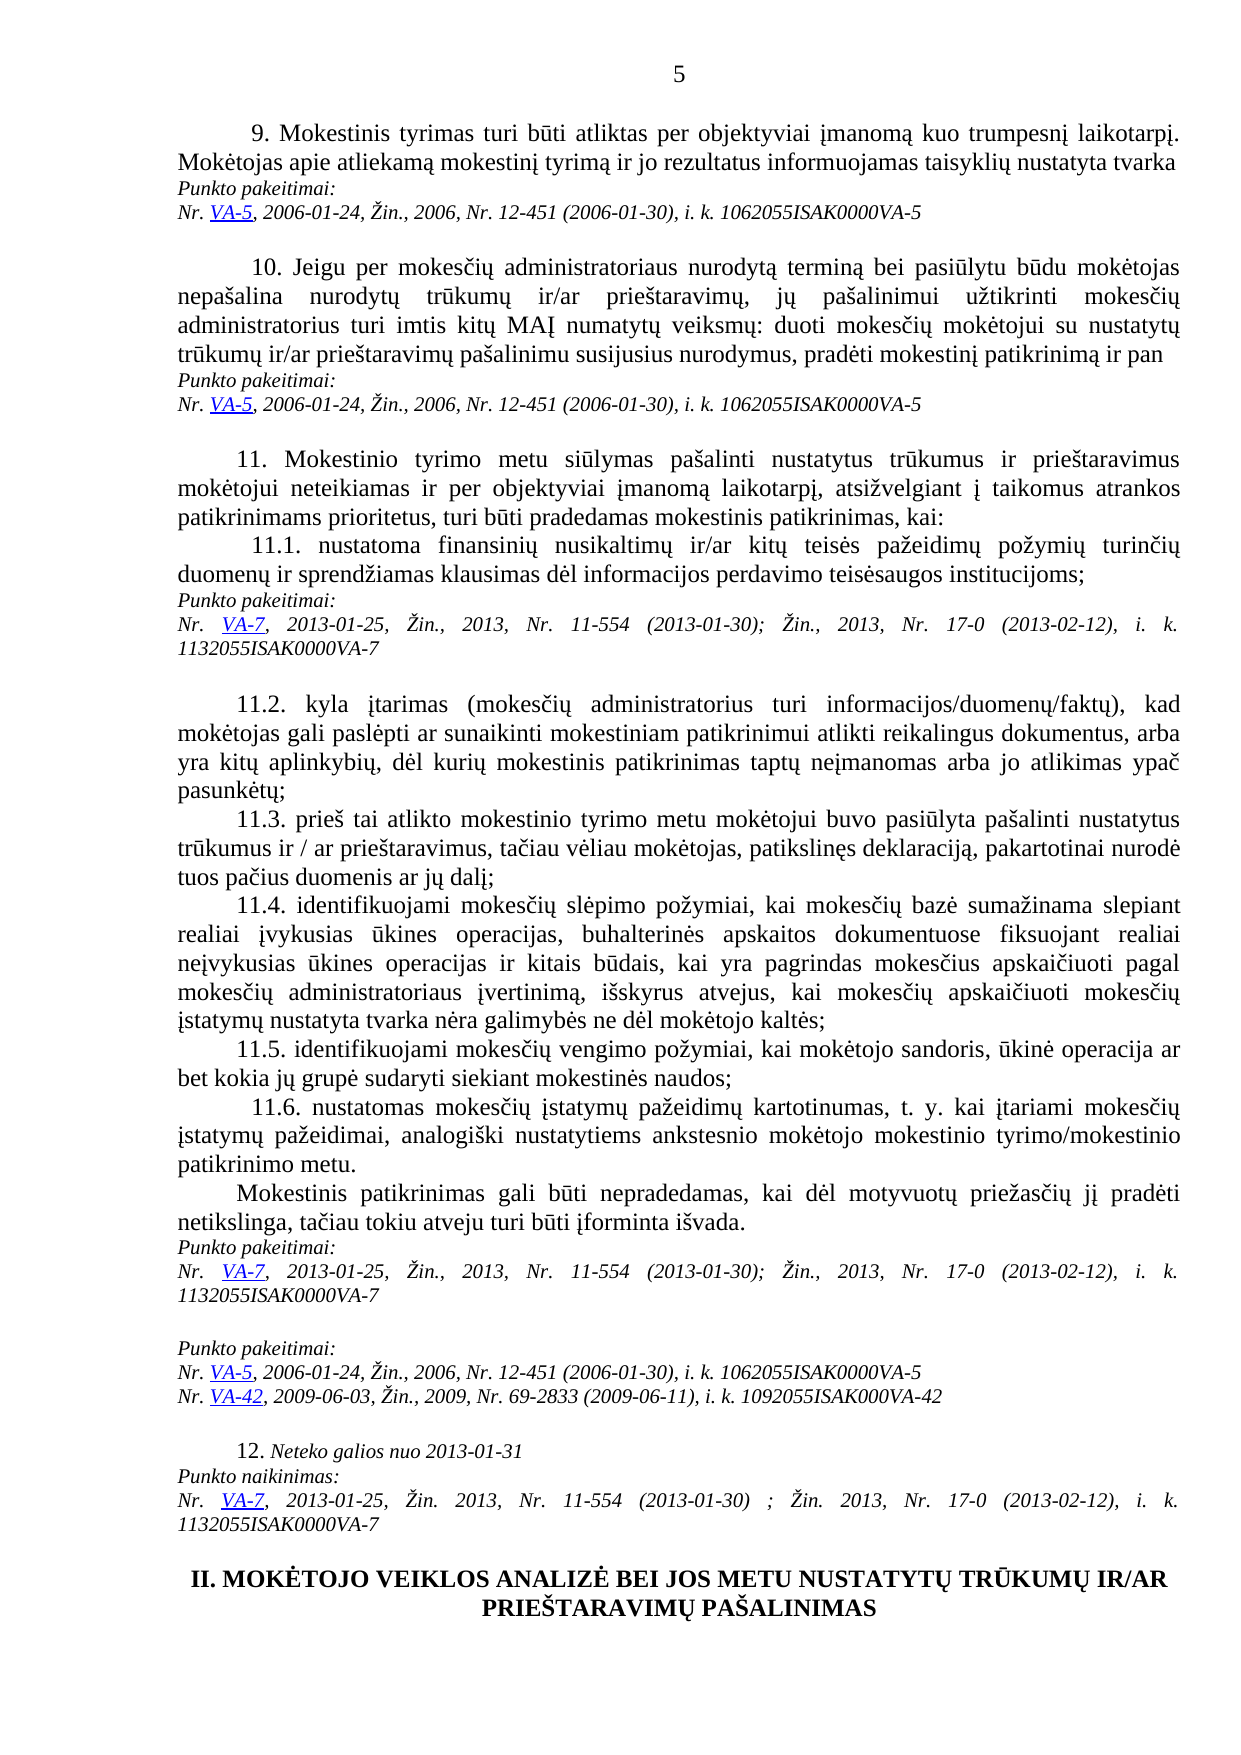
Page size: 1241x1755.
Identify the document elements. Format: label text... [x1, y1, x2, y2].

text Punkto naikinimas: [177, 1463, 1181, 1488]
text Mokestinis patikrinimas gali būti nepradedamas, kai dėl motyvuotų priežasčių jį pradėti netikslinga, tačiau tokiu atveju turi būti įforminta išvada. [177, 1178, 1181, 1235]
text 11. Mokestinio tyrimo metu siūlymas pašalinti nustatytus trūkumus ir prieštaravimus mokėtojui neteikiamas ir per objektyviai įmanomą laikotarpį, atsižvelgiant į taikomus atrankos patikrinimams prioritetus, turi būti pradedamas mokestinis patikrinimas, kai: [177, 444, 1181, 531]
text Punkto pakeitimai: [177, 588, 1181, 612]
text Punkto pakeitimai: [177, 1336, 1181, 1360]
text Nr. VA-7, 2013-01-25, Žin. 2013, Nr. 11-554 (2013-01-30) ; Žin. 2013, Nr. 17-0 (2013-02-12), i. k. 1132055ISAK0000VA-7 [177, 1488, 1181, 1536]
text 11.4. identifikuojami mokesčių slėpimo požymiai, kai mokesčių bazė sumažinama slepiant realiai įvykusias ūkines operacijas, buhalterinės apskaitos dokumentuose fiksuojant realiai neįvykusias ūkines operacijas ir kitais būdais, kai yra pagrindas mokesčius apskaičiuoti pagal mokesčių administratoriaus įvertinimą, išskyrus atvejus, kai mokesčių apskaičiuoti mokesčių įstatymų nustatyta tvarka nėra galimybės ne dėl mokėtojo kaltės; [177, 890, 1181, 1034]
text Nr. VA-5, 2006-01-24, Žin., 2006, Nr. 12-451 (2006-01-30), i. k. 1062055ISAK0000VA-5 [177, 1360, 1181, 1384]
text 11.6. nustatomas mokesčių įstatymų pažeidimų kartotinumas, t. y. kai įtariami mokesčių įstatymų pažeidimai, analogiški nustatytiems ankstesnio mokėtojo mokestinio tyrimo/mokestinio patikrinimo metu. [177, 1092, 1181, 1178]
text Punkto pakeitimai: [177, 367, 1181, 392]
text Nr. VA-5, 2006-01-24, Žin., 2006, Nr. 12-451 (2006-01-30), i. k. 1062055ISAK0000VA-5 [177, 392, 1181, 416]
text 11.2. kyla įtarimas (mokesčių administratorius turi informacijos/duomenų/faktų), kad mokėtojas gali paslėpti ar sunaikinti mokestiniam patikrinimui atlikti reikalingus dokumentus, arba yra kitų aplinkybių, dėl kurių mokestinis patikrinimas taptų neįmanomas arba jo atlikimas ypač pasunkėtų; [177, 689, 1181, 804]
text 11.1. nustatoma finansinių nusikaltimų ir/ar kitų teisės pažeidimų požymių turinčių duomenų ir sprendžiamas klausimas dėl informacijos perdavimo teisėsaugos institucijoms; [177, 531, 1181, 588]
text 12. Neteko galios nuo 2013-01-31 [177, 1437, 1181, 1463]
text Nr. VA-5, 2006-01-24, Žin., 2006, Nr. 12-451 (2006-01-30), i. k. 1062055ISAK0000VA-5 [177, 200, 1181, 224]
text Nr. VA-7, 2013-01-25, Žin., 2013, Nr. 11-554 (2013-01-30); Žin., 2013, Nr. 17-0 (2013-02-12), i. k. 1132055ISAK0000VA-7 [177, 612, 1181, 660]
text Punkto pakeitimai: [177, 1235, 1181, 1259]
text 10. Jeigu per mokesčių administratoriaus nurodytą terminą bei pasiūlytu būdu mokėtojas nepašalina nurodytų trūkumų ir/ar prieštaravimų, jų pašalinimui užtikrinti mokesčių administratorius turi imtis kitų MAĮ numatytų veiksmų: duoti mokesčių mokėtojui su nustatytų trūkumų ir/ar prieštaravimų pašalinimu susijusius nurodymus, pradėti mokestinį patikrinimą ir pan [177, 252, 1181, 367]
text 11.5. identifikuojami mokesčių vengimo požymiai, kai mokėtojo sandoris, ūkinė operacija ar bet kokia jų grupė sudaryti siekiant mokestinės naudos; [177, 1034, 1181, 1092]
text Nr. VA-42, 2009-06-03, Žin., 2009, Nr. 69-2833 (2009-06-11), i. k. 1092055ISAK000VA-42 [177, 1384, 1181, 1408]
text Punkto pakeitimai: [177, 176, 1181, 200]
text 9. Mokestinis tyrimas turi būti atliktas per objektyviai įmanomą kuo trumpesnį laikotarpį. Mokėtojas apie atliekamą mokestinį tyrimą ir jo rezultatus informuojamas taisyklių nustatyta tvarka [177, 118, 1181, 176]
text II. MOKĖTOJO VEIKLOS ANALIZĖ BEI JOS METU NUSTATYTŲ TRŪKUMŲ IR/AR PRIEŠTARAVIMŲ PAŠALINIMAS [177, 1564, 1181, 1622]
text Nr. VA-7, 2013-01-25, Žin., 2013, Nr. 11-554 (2013-01-30); Žin., 2013, Nr. 17-0 (2013-02-12), i. k. 1132055ISAK0000VA-7 [177, 1259, 1181, 1307]
text 11.3. prieš tai atlikto mokestinio tyrimo metu mokėtojui buvo pasiūlyta pašalinti nustatytus trūkumus ir / ar prieštaravimus, tačiau vėliau mokėtojas, patikslinęs deklaraciją, pakartotinai nurodė tuos pačius duomenis ar jų dalį; [177, 804, 1181, 890]
